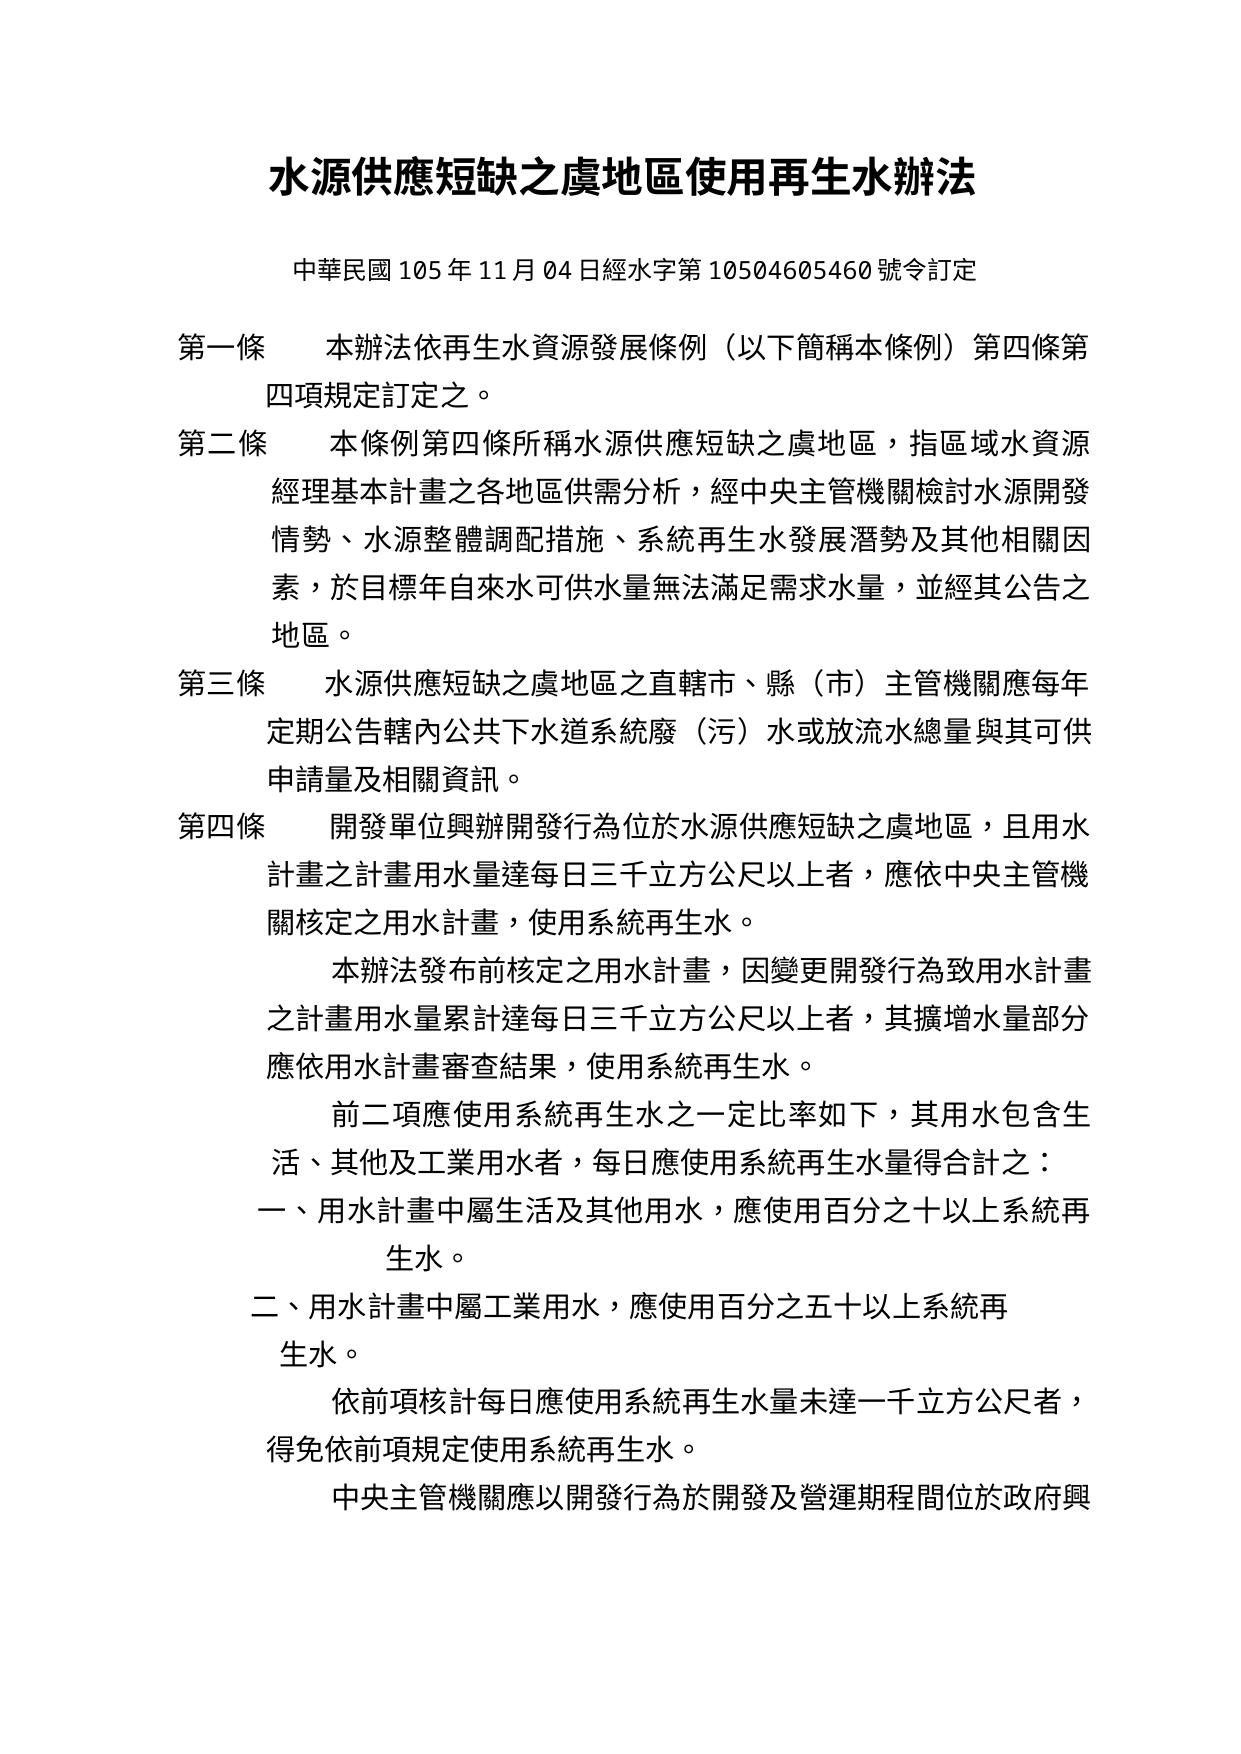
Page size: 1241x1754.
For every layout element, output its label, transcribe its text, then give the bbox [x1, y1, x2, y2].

text 第一條 本辦法依再生水資源發展條例（以下簡稱本條例）第四條第四項規定訂定之。 [177, 320, 1093, 416]
text 前二項應使用系統再生水之一定比率如下，其用水包含生活、其他及工業用水者，每日應使用系統再生水量得合計之： [272, 1087, 1093, 1183]
text 第二條 本條例第四條所稱水源供應短缺之虞地區，指區域水資源 經理基本計畫之各地區供需分析，經中央主管機關檢討水源開發情勢、水源整體調配措施、系統再生水發展潛勢及其他相關因素，於目標年自來水可供水量無法滿足需求水量，並經其公告之地區。 [177, 416, 1093, 656]
text 第三條 水源供應短缺之虞地區之直轄市、縣（市）主管機關應每年定期公告轄內公共下水道系統廢（污）水或放流水總量與其可供申請量及相關資訊。 [177, 656, 1093, 799]
text 生水。 [177, 1327, 1240, 1374]
text 本辦法發布前核定之用水計畫，因變更開發行為致用水計畫之計畫用水量累計達每日三千立方公尺以上者，其擴增水量部分應依用水計畫審查結果，使用系統再生水。 [266, 943, 1093, 1087]
text 一、用水計畫中屬生活及其他用水，應使用百分之十以上系統再生水。 [177, 1183, 1093, 1279]
text 中華民國105年11月04日經水字第10504605460號令訂定 [177, 252, 1093, 286]
text 中央主管機關應以開發行為於開發及營運期程間位於政府興 [272, 1470, 1093, 1518]
text 依前項核計每日應使用系統再生水量未達一千立方公尺者，得免依前項規定使用系統再生水。 [266, 1374, 1093, 1470]
text 二、用水計畫中屬工業用水，應使用百分之五十以上系統再 [177, 1279, 1240, 1327]
text 水源供應短缺之虞地區使用再生水辦法 [177, 148, 1093, 204]
text 第四條 開發單位興辦開發行為位於水源供應短缺之虞地區，且用水計畫之計畫用水量達每日三千立方公尺以上者，應依中央主管機關核定之用水計畫，使用系統再生水。 [177, 799, 1093, 943]
